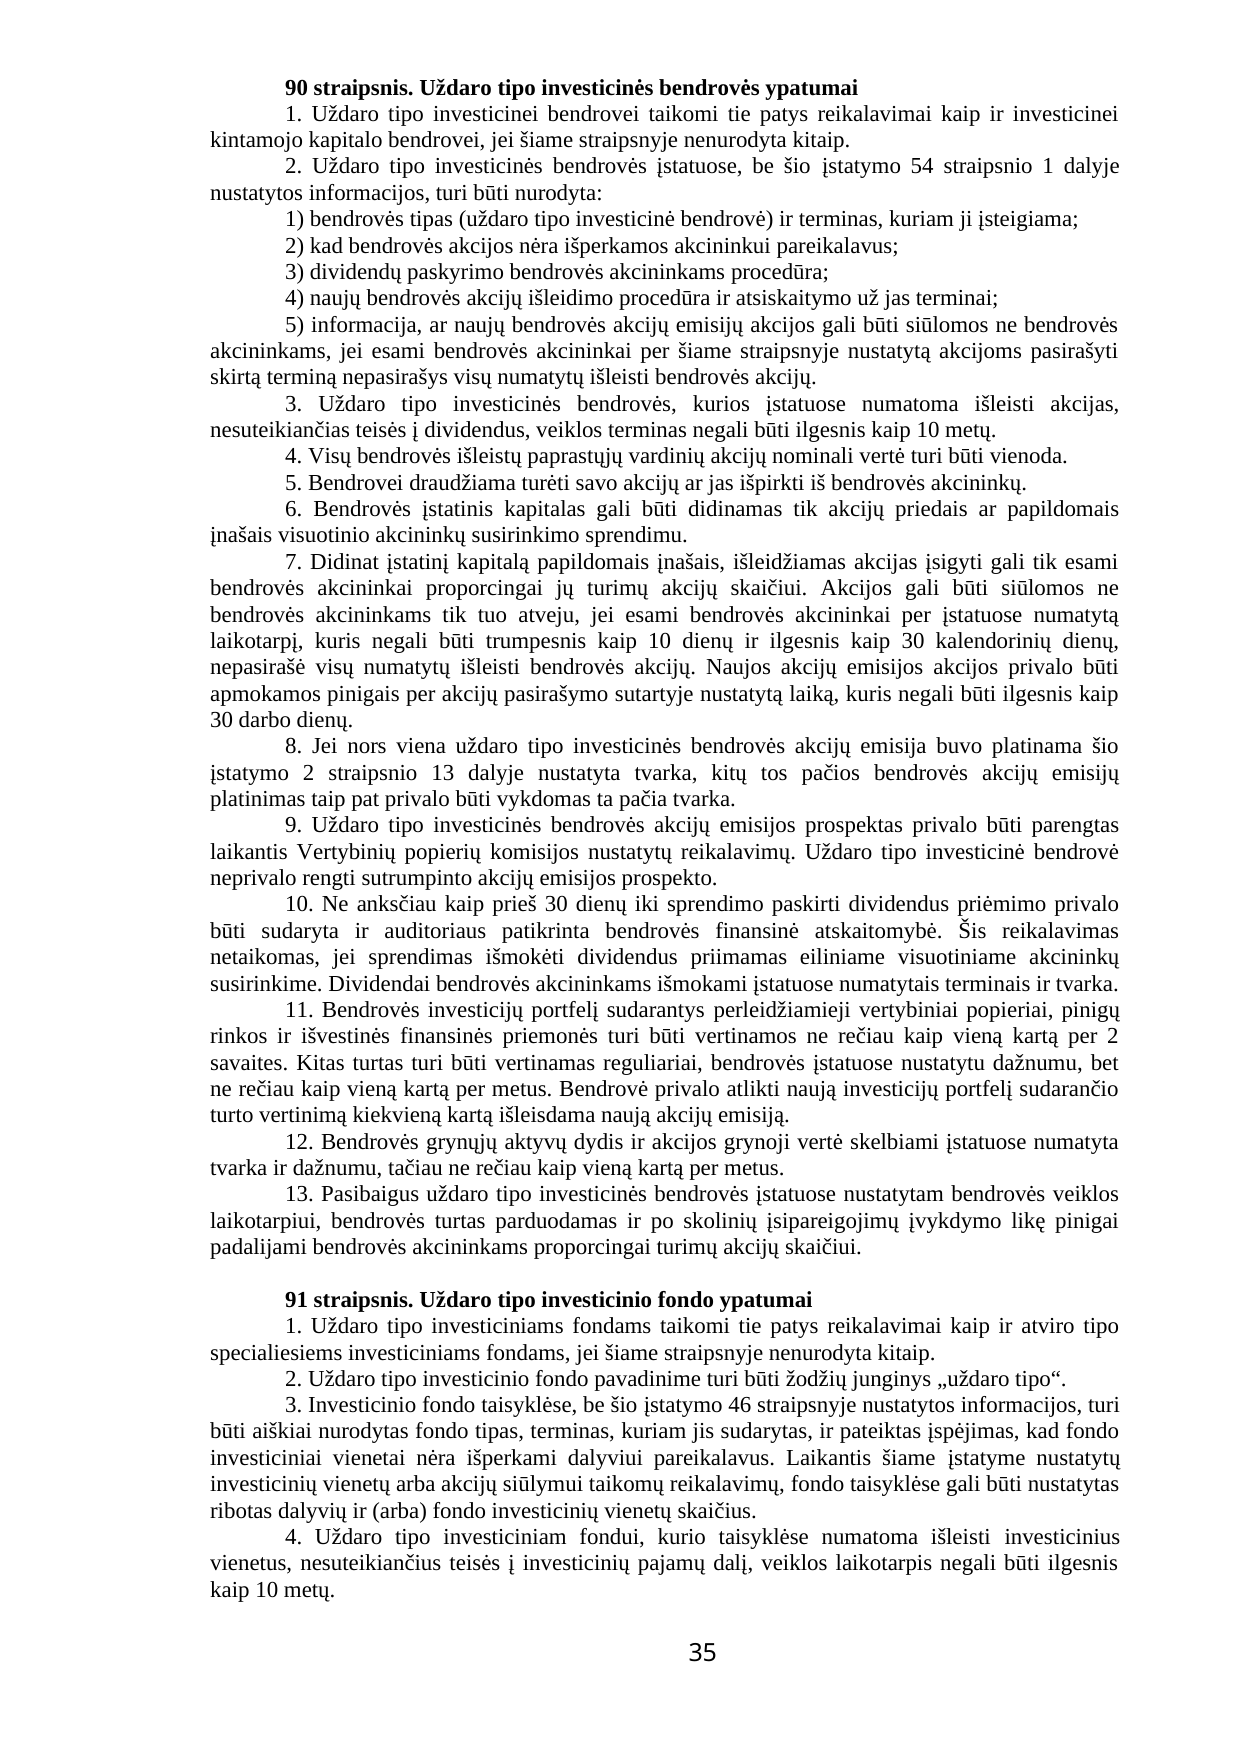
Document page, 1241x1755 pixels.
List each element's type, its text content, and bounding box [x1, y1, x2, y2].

text 11. Bendrovės investicijų portfelį sudarantys perleidžiamieji vertybiniai popieriai, pinigų rinkos ir išvestinės finansinės priemonės turi būti vertinamos ne rečiau kaip vieną kartą per 2 savaites. Kitas turtas turi būti vertinamas reguliariai, bendrovės įstatuose nustatytu dažnumu, bet ne rečiau kaip vieną kartą per metus. Bendrovė privalo atlikti naują investicijų portfelį sudarančio turto vertinimą kiekvieną kartą išleisdama naują akcijų emisiją. [210, 996, 1120, 1128]
text 2) kad bendrovės akcijos nėra išperkamos akcininkui pareikalavus; [210, 232, 1120, 258]
text 3. Uždaro tipo investicinės bendrovės, kurios įstatuose numatoma išleisti akcijas, nesuteikiančias teisės į dividendus, veiklos terminas negali būti ilgesnis kaip 10 metų. [210, 390, 1120, 442]
text 3. Investicinio fondo taisyklėse, be šio įstatymo 46 straipsnyje nustatytos informacijos, turi būti aiškiai nurodytas fondo tipas, terminas, kuriam jis sudarytas, ir pateiktas įspėjimas, kad fondo investiciniai vienetai nėra išperkami dalyviui pareikalavus. Laikantis šiame įstatyme nustatytų investicinių vienetų arba akcijų siūlymui taikomų reikalavimų, fondo taisyklėse gali būti nustatytas ribotas dalyvių ir (arba) fondo investicinių vienetų skaičius. [210, 1391, 1120, 1523]
text 91 straipsnis. Uždaro tipo investicinio fondo ypatumai [210, 1286, 1120, 1312]
text 4. Uždaro tipo investiciniam fondui, kurio taisyklėse numatoma išleisti investicinius vienetus, nesuteikiančius teisės į investicinių pajamų dalį, veiklos laikotarpis negali būti ilgesnis kaip 10 metų. [210, 1523, 1120, 1602]
text 4) naujų bendrovės akcijų išleidimo procedūra ir atsiskaitymo už jas terminai; [210, 284, 1120, 311]
text 1. Uždaro tipo investicinei bendrovei taikomi tie patys reikalavimai kaip ir investicinei kintamojo kapitalo bendrovei, jei šiame straipsnyje nenurodyta kitaip. [210, 100, 1120, 153]
text 10. Ne anksčiau kaip prieš 30 dienų iki sprendimo paskirti dividendus priėmimo privalo būti sudaryta ir auditoriaus patikrinta bendrovės finansinė atskaitomybė. Šis reikalavimas netaikomas, jei sprendimas išmokėti dividendus priimamas eiliniame visuotiniame akcininkų susirinkime. Dividendai bendrovės akcininkams išmokami įstatuose numatytais terminais ir tvarka. [210, 891, 1120, 996]
text 9. Uždaro tipo investicinės bendrovės akcijų emisijos prospektas privalo būti parengtas laikantis Vertybinių popierių komisijos nustatytų reikalavimų. Uždaro tipo investicinė bendrovė neprivalo rengti sutrumpinto akcijų emisijos prospekto. [210, 811, 1120, 891]
text 6. Bendrovės įstatinis kapitalas gali būti didinamas tik akcijų priedais ar papildomais įnašais visuotinio akcininkų susirinkimo sprendimu. [210, 495, 1120, 548]
text 5. Bendrovei draudžiama turėti savo akcijų ar jas išpirkti iš bendrovės akcininkų. [210, 469, 1120, 495]
text 90 straipsnis. Uždaro tipo investicinės bendrovės ypatumai [210, 73, 1120, 100]
text 8. Jei nors viena uždaro tipo investicinės bendrovės akcijų emisija buvo platinama šio įstatymo 2 straipsnio 13 dalyje nustatyta tvarka, kitų tos pačios bendrovės akcijų emisijų platinimas taip pat privalo būti vykdomas ta pačia tvarka. [210, 732, 1120, 811]
text 2. Uždaro tipo investicinės bendrovės įstatuose, be šio įstatymo 54 straipsnio 1 dalyje nustatytos informacijos, turi būti nurodyta: [210, 153, 1120, 205]
text 12. Bendrovės grynųjų aktyvų dydis ir akcijos grynoji vertė skelbiami įstatuose numatyta tvarka ir dažnumu, tačiau ne rečiau kaip vieną kartą per metus. [210, 1128, 1120, 1180]
text 3) dividendų paskyrimo bendrovės akcininkams procedūra; [210, 258, 1120, 284]
text 7. Didinat įstatinį kapitalą papildomais įnašais, išleidžiamas akcijas įsigyti gali tik esami bendrovės akcininkai proporcingai jų turimų akcijų skaičiui. Akcijos gali būti siūlomos ne bendrovės akcininkams tik tuo atveju, jei esami bendrovės akcininkai per įstatuose numatytą laikotarpį, kuris negali būti trumpesnis kaip 10 dienų ir ilgesnis kaip 30 kalendorinių dienų, nepasirašė visų numatytų išleisti bendrovės akcijų. Naujos akcijų emisijos akcijos privalo būti apmokamos pinigais per akcijų pasirašymo sutartyje nustatytą laiką, kuris negali būti ilgesnis kaip 30 darbo dienų. [210, 548, 1120, 732]
text 2. Uždaro tipo investicinio fondo pavadinime turi būti žodžių junginys „uždaro tipo“. [210, 1365, 1120, 1391]
text 1) bendrovės tipas (uždaro tipo investicinė bendrovė) ir terminas, kuriam ji įsteigiama; [210, 205, 1120, 232]
text 4. Visų bendrovės išleistų paprastųjų vardinių akcijų nominali vertė turi būti vienoda. [210, 442, 1120, 469]
text 1. Uždaro tipo investiciniams fondams taikomi tie patys reikalavimai kaip ir atviro tipo specialiesiems investiciniams fondams, jei šiame straipsnyje nenurodyta kitaip. [210, 1312, 1120, 1365]
text 5) informacija, ar naujų bendrovės akcijų emisijų akcijos gali būti siūlomos ne bendrovės akcininkams, jei esami bendrovės akcininkai per šiame straipsnyje nustatytą akcijoms pasirašyti skirtą terminą nepasirašys visų numatytų išleisti bendrovės akcijų. [210, 311, 1120, 390]
text 13. Pasibaigus uždaro tipo investicinės bendrovės įstatuose nustatytam bendrovės veiklos laikotarpiui, bendrovės turtas parduodamas ir po skolinių įsipareigojimų įvykdymo likę pinigai padalijami bendrovės akcininkams proporcingai turimų akcijų skaičiui. [210, 1180, 1120, 1259]
